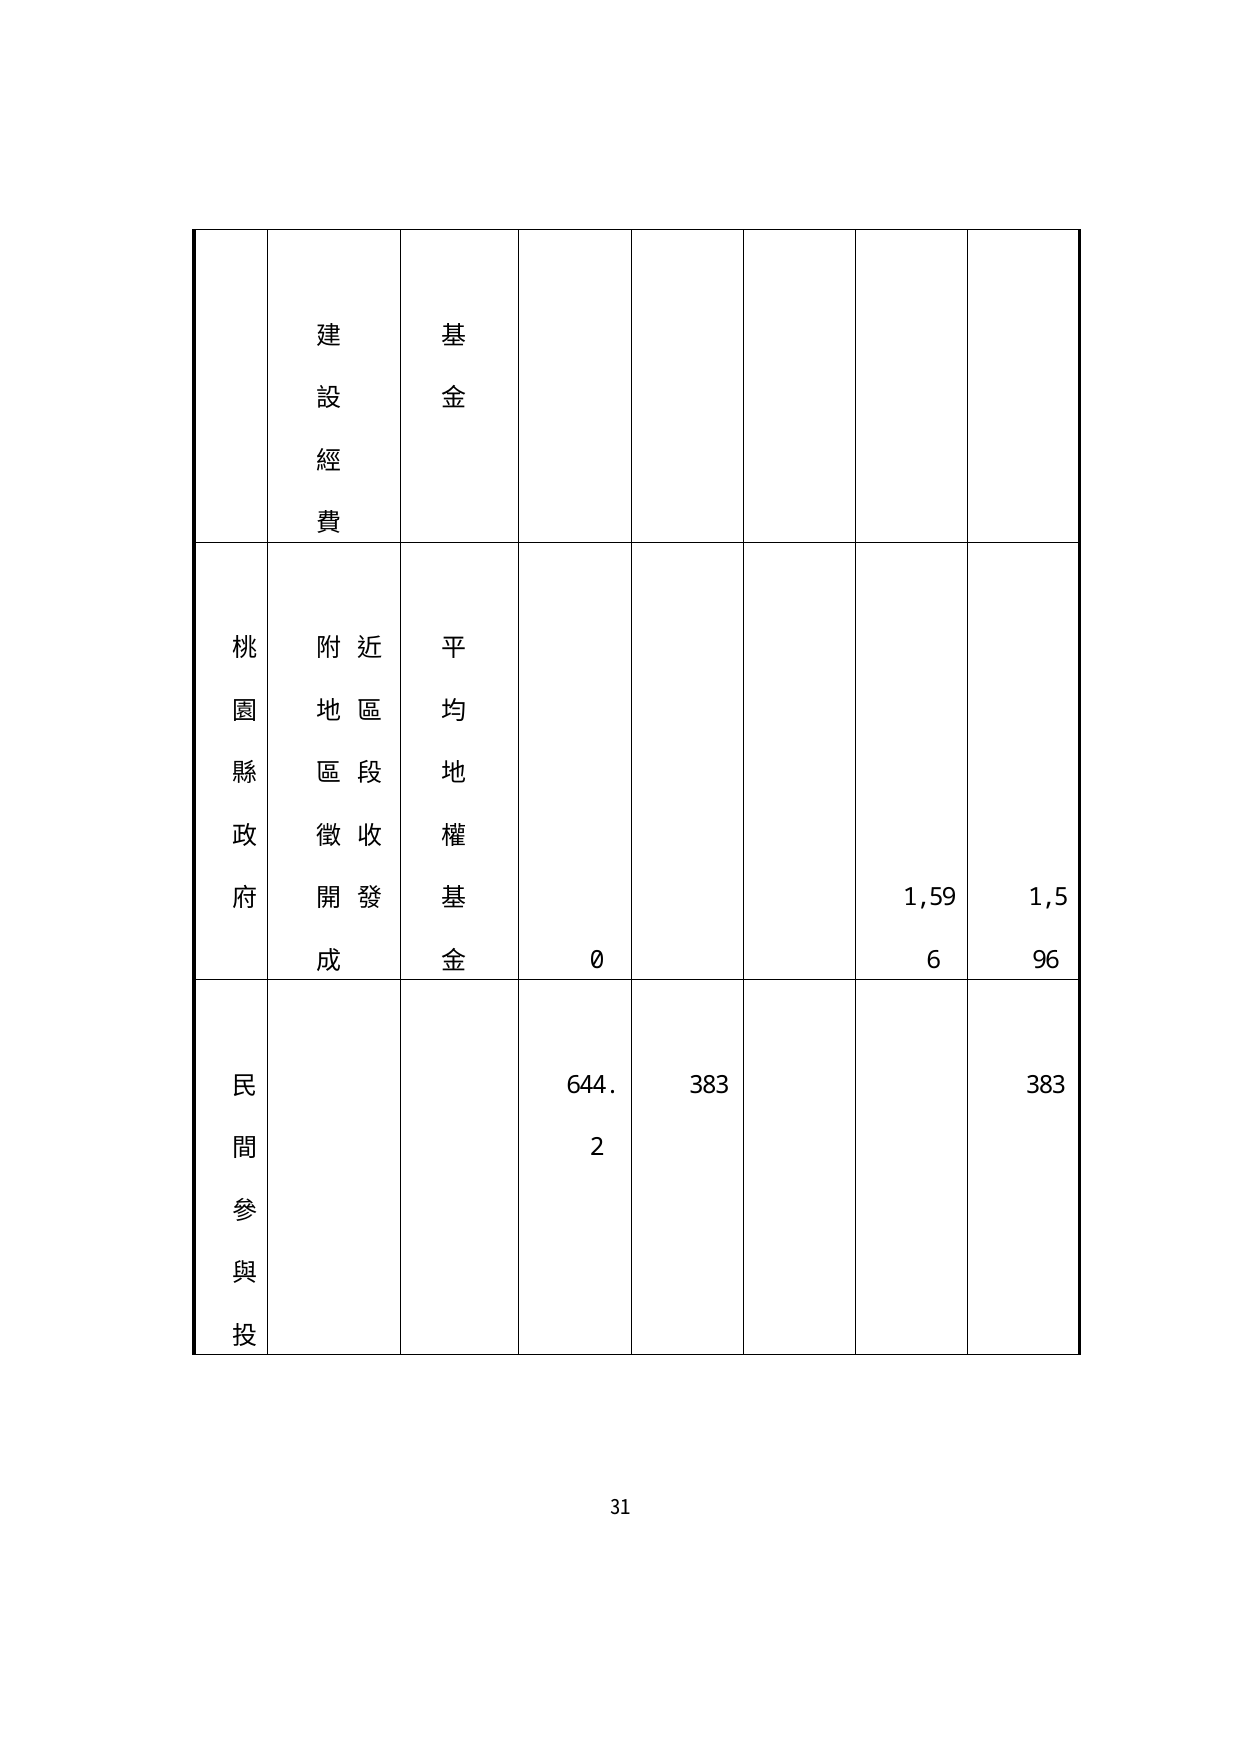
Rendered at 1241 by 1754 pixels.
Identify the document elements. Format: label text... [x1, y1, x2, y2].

table_cell [268, 980, 400, 1354]
table_cell 1,596 [856, 543, 967, 979]
table_cell 383 [632, 980, 743, 1354]
table_cell [744, 230, 855, 542]
table_cell [196, 230, 267, 542]
table_cell 建設經費 [268, 230, 400, 542]
table_cell [519, 230, 631, 542]
table_cell 0 [519, 543, 631, 979]
table_cell [744, 543, 855, 979]
table_cell [744, 980, 855, 1354]
table_cell [968, 230, 1078, 542]
table_cell [856, 980, 967, 1354]
table_cell 民間參與投 [196, 980, 267, 1354]
table_cell 基金 [401, 230, 518, 542]
table_cell 平均地權基金 [401, 543, 518, 979]
table_cell [401, 980, 518, 1354]
table_cell 附近地區區段徵收開發成 [268, 543, 400, 979]
table_cell [856, 230, 967, 542]
table_cell 桃園縣政府 [196, 543, 267, 979]
table_cell 644.2 [519, 980, 631, 1354]
table_cell 1,596 [968, 543, 1078, 979]
table_cell 383 [968, 980, 1078, 1354]
table_cell [632, 543, 743, 979]
table_cell [632, 230, 743, 542]
